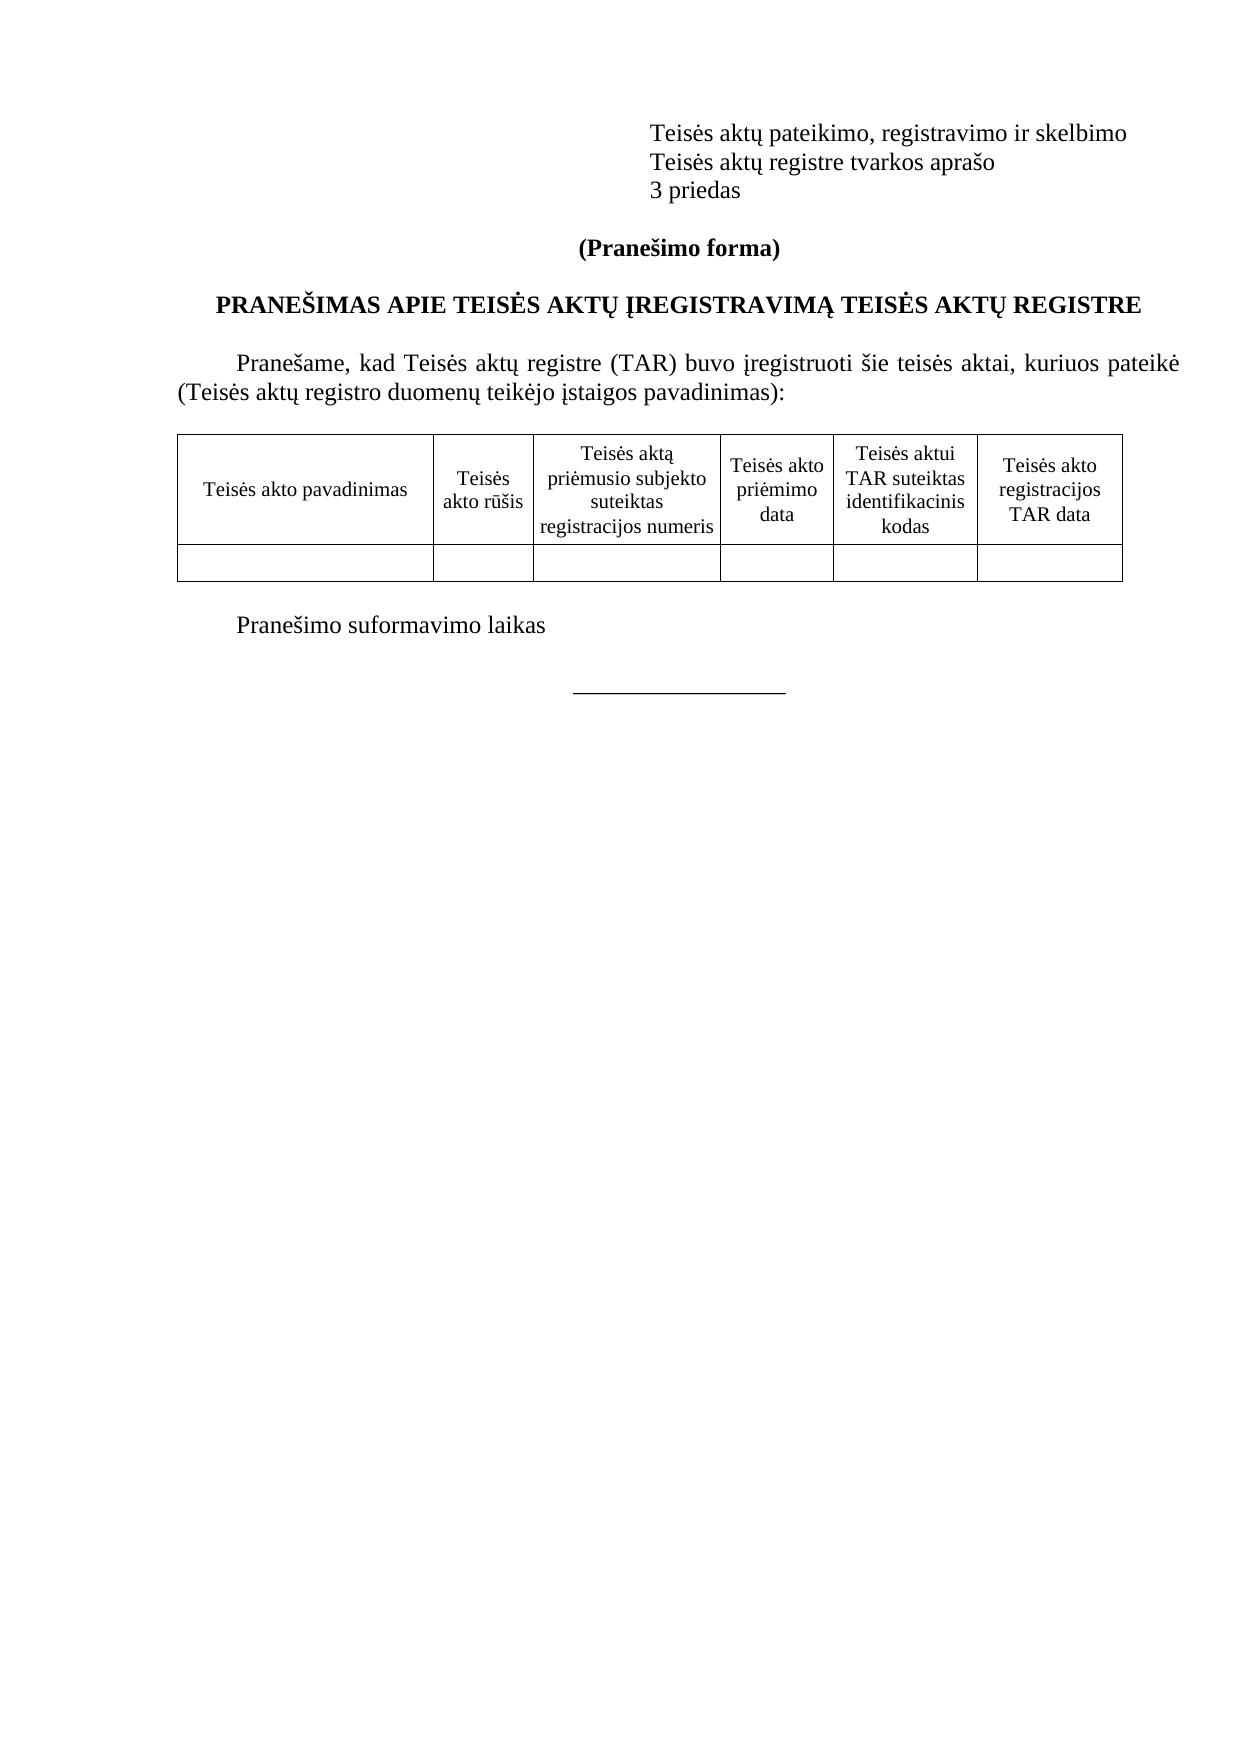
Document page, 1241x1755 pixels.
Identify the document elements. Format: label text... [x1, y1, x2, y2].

table_cell [534, 545, 720, 581]
table_header Teisės akto registracijos TAR data [978, 435, 1122, 543]
table_header Teisės aktą priėmusio subjekto suteiktas registracijos numeris [534, 435, 720, 543]
text Teisės aktų pateikimo, registravimo ir skelbimo [649, 118, 1181, 147]
text Pranešame, kad Teisės aktų registre (TAR) buvo įregistruoti šie teisės aktai, kuriuos pateikė (Teisės aktų registro duomenų teikėjo įstaigos pavadinimas): [177, 348, 1181, 406]
text (Pranešimo forma) [177, 233, 1181, 262]
table_cell [434, 545, 533, 581]
table_header Teisės akto priėmimo data [721, 435, 833, 543]
text 3 priedas [649, 176, 1181, 204]
table_cell [978, 545, 1122, 581]
text Teisės aktų registre tvarkos aprašo [649, 147, 1181, 176]
table_cell [721, 545, 833, 581]
table_header Teisės akto rūšis [434, 435, 533, 543]
table_header Teisės akto pavadinimas [178, 435, 433, 543]
table_header Teisės aktui TAR suteiktas identifikacinis kodas [834, 435, 977, 543]
text Pranešimo suformavimo laikas [177, 610, 1181, 639]
text PRANEŠIMAS APIE TEISĖS AKTŲ ĮREGISTRAVIMĄ TEISĖS AKTŲ REGISTRE [177, 291, 1181, 319]
table_cell [834, 545, 977, 581]
text _________________ [177, 668, 1181, 697]
table_cell [178, 545, 433, 581]
